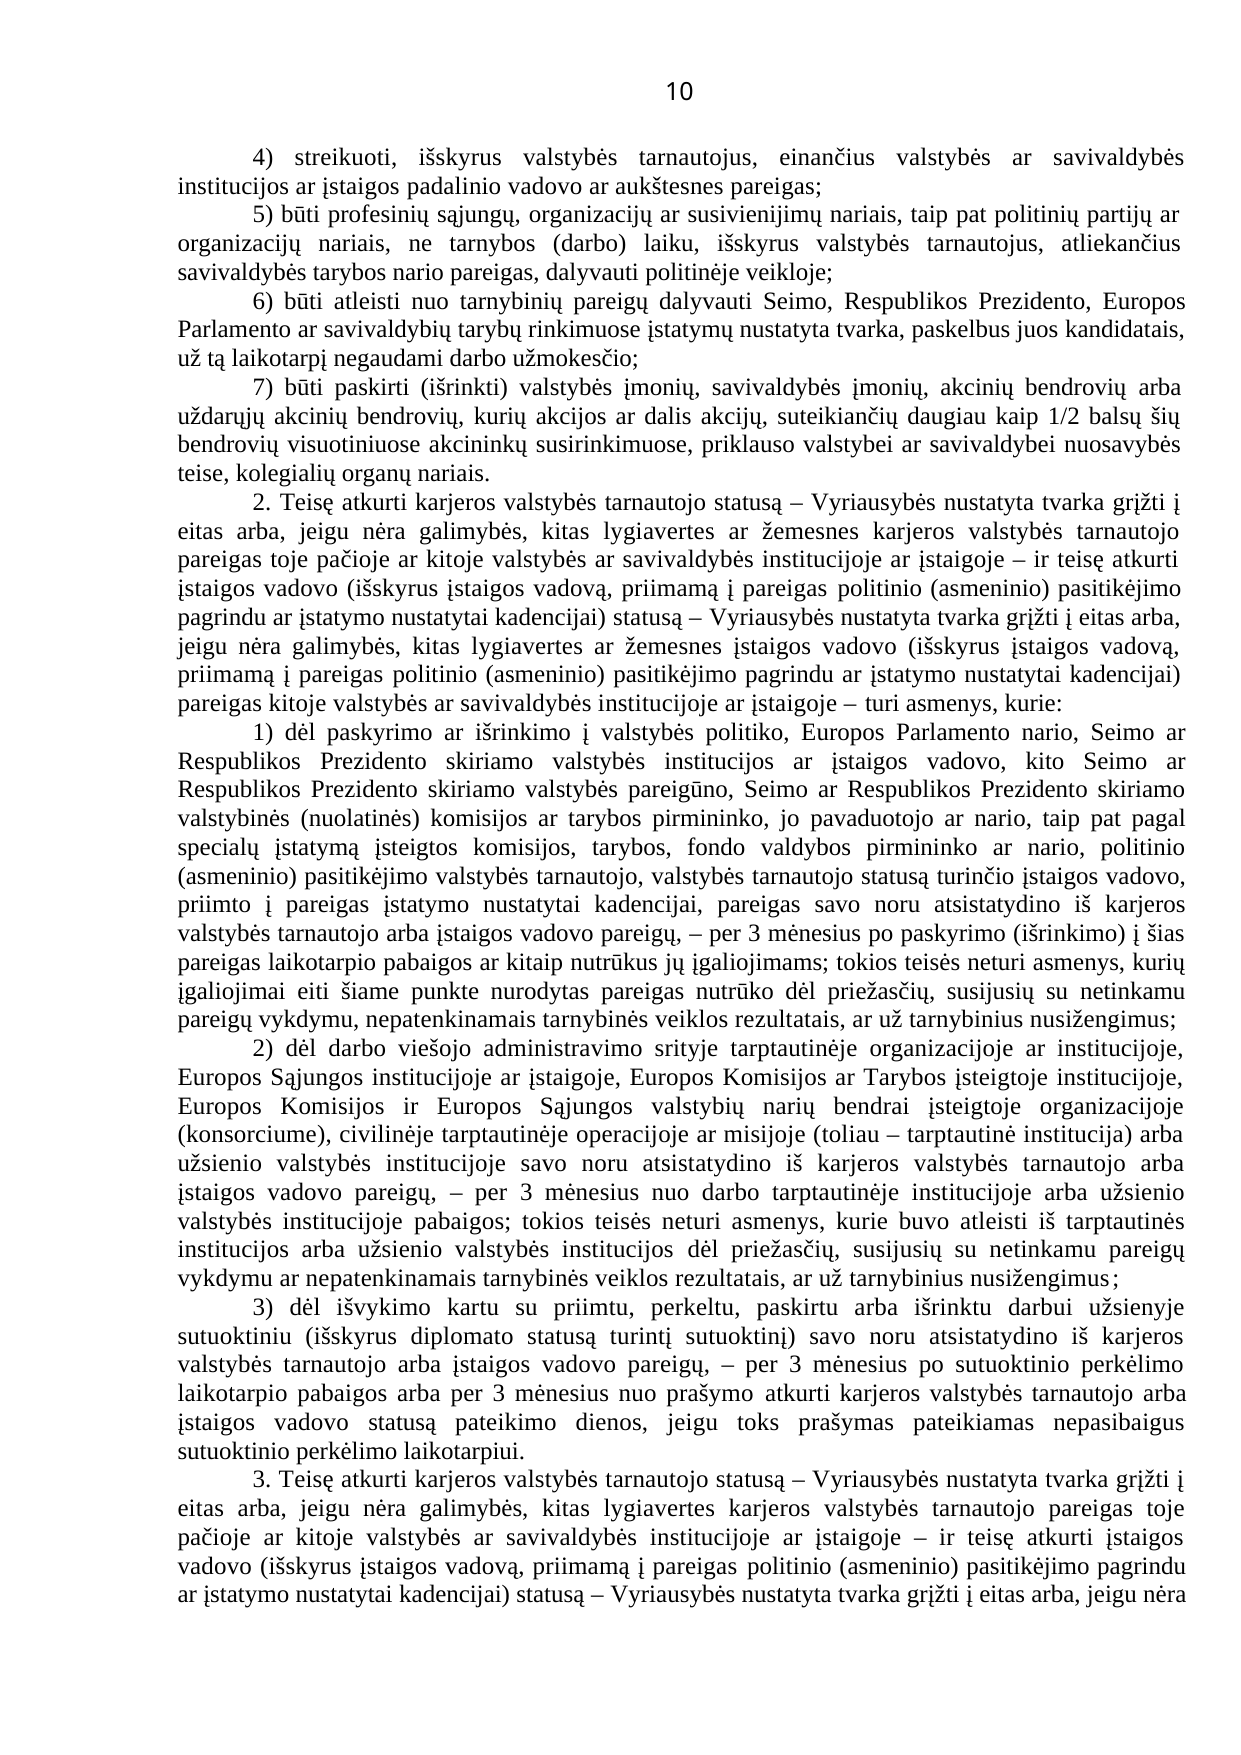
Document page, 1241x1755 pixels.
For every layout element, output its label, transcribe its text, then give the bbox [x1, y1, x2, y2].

text 3. Teisę atkurti karjeros valstybės tarnautojo statusą – Vyriausybės nustatyta tvarka grįžti į eitas arba, jeigu nėra galimybės, kitas lygiavertes karjeros valstybės tarnautojo pareigas toje pačioje ar kitoje valstybės ar savivaldybės institucijoje ar įstaigoje – ir teisę atkurti įstaigos vadovo (išskyrus įstaigos vadovą, priimamą į pareigas politinio (asmeninio) pasitikėjimo pagrindu ar įstatymo nustatytai kadencijai) statusą – Vyriausybės nustatyta tvarka grįžti į eitas arba, jeigu nėra [177, 1464, 1186, 1608]
text 6) būti atleisti nuo tarnybinių pareigų dalyvauti Seimo, Respublikos Prezidento, Europos Parlamento ar savivaldybių tarybų rinkimuose įstatymų nustatyta tvarka, paskelbus juos kandidatais, už tą laikotarpį negaudami darbo užmokesčio; [177, 286, 1186, 372]
text 7) būti paskirti (išrinkti) valstybės įmonių, savivaldybės įmonių, akcinių bendrovių arba uždarųjų akcinių bendrovių, kurių akcijos ar dalis akcijų, suteikiančių daugiau kaip 1/2 balsų šių bendrovių visuotiniuose akcininkų susirinkimuose, priklauso valstybei ar savivaldybei nuosavybės teise, kolegialių organų nariais. [177, 372, 1181, 487]
text 4) streikuoti, išskyrus valstybės tarnautojus, einančius valstybės ar savivaldybės institucijos ar įstaigos padalinio vadovo ar aukštesnes pareigas; [177, 142, 1186, 199]
text 3) dėl išvykimo kartu su priimtu, perkeltu, paskirtu arba išrinktu darbui užsienyje sutuoktiniu (išskyrus diplomato statusą turintį sutuoktinį) savo noru atsistatydino iš karjeros valstybės tarnautojo arba įstaigos vadovo pareigų, – per 3 mėnesius po sutuoktinio perkėlimo laikotarpio pabaigos arba per 3 mėnesius nuo prašymo atkurti karjeros valstybės tarnautojo arba įstaigos vadovo statusą pateikimo dienos, jeigu toks prašymas pateikiamas nepasibaigus sutuoktinio perkėlimo laikotarpiui. [177, 1292, 1186, 1464]
text 1) dėl paskyrimo ar išrinkimo į valstybės politiko, Europos Parlamento nario, Seimo ar Respublikos Prezidento skiriamo valstybės institucijos ar įstaigos vadovo, kito Seimo ar Respublikos Prezidento skiriamo valstybės pareigūno, Seimo ar Respublikos Prezidento skiriamo valstybinės (nuolatinės) komisijos ar tarybos pirmininko, jo pavaduotojo ar nario, taip pat pagal specialų įstatymą įsteigtos komisijos, tarybos, fondo valdybos pirmininko ar nario, politinio (asmeninio) pasitikėjimo valstybės tarnautojo, valstybės tarnautojo statusą turinčio įstaigos vadovo, priimto į pareigas įstatymo nustatytai kadencijai, pareigas savo noru atsistatydino iš karjeros valstybės tarnautojo arba įstaigos vadovo pareigų, – per 3 mėnesius po paskyrimo (išrinkimo) į šias pareigas laikotarpio pabaigos ar kitaip nutrūkus jų įgaliojimams; tokios teisės neturi asmenys, kurių įgaliojimai eiti šiame punkte nurodytas pareigas nutrūko dėl priežasčių, susijusių su netinkamu pareigų vykdymu, nepatenkinamais tarnybinės veiklos rezultatais, ar už tarnybinius nusižengimus; [177, 717, 1186, 1033]
text 2. Teisę atkurti karjeros valstybės tarnautojo statusą – Vyriausybės nustatyta tvarka grįžti į eitas arba, jeigu nėra galimybės, kitas lygiavertes ar žemesnes karjeros valstybės tarnautojo pareigas toje pačioje ar kitoje valstybės ar savivaldybės institucijoje ar įstaigoje – ir teisę atkurti įstaigos vadovo (išskyrus įstaigos vadovą, priimamą į pareigas politinio (asmeninio) pasitikėjimo pagrindu ar įstatymo nustatytai kadencijai) statusą – Vyriausybės nustatyta tvarka grįžti į eitas arba, jeigu nėra galimybės, kitas lygiavertes ar žemesnes įstaigos vadovo (išskyrus įstaigos vadovą, priimamą į pareigas politinio (asmeninio) pasitikėjimo pagrindu ar įstatymo nustatytai kadencijai) pareigas kitoje valstybės ar savivaldybės institucijoje ar įstaigoje – turi asmenys, kurie: [177, 487, 1181, 717]
text 5) būti profesinių sąjungų, organizacijų ar susivienijimų nariais, taip pat politinių partijų ar organizacijų nariais, ne tarnybos (darbo) laiku, išskyrus valstybės tarnautojus, atliekančius savivaldybės tarybos nario pareigas, dalyvauti politinėje veikloje; [177, 199, 1181, 286]
text 2) dėl darbo viešojo administravimo srityje tarptautinėje organizacijoje ar institucijoje, Europos Sąjungos institucijoje ar įstaigoje, Europos Komisijos ar Tarybos įsteigtoje institucijoje, Europos Komisijos ir Europos Sąjungos valstybių narių bendrai įsteigtoje organizacijoje (konsorciume), civilinėje tarptautinėje operacijoje ar misijoje (toliau – tarptautinė institucija) arba užsienio valstybės institucijoje savo noru atsistatydino iš karjeros valstybės tarnautojo arba įstaigos vadovo pareigų, – per 3 mėnesius nuo darbo tarptautinėje institucijoje arba užsienio valstybės institucijoje pabaigos; tokios teisės neturi asmenys, kurie buvo atleisti iš tarptautinės institucijos arba užsienio valstybės institucijos dėl priežasčių, susijusių su netinkamu pareigų vykdymu ar nepatenkinamais tarnybinės veiklos rezultatais, ar už tarnybinius nusižengimus; [177, 1033, 1186, 1292]
